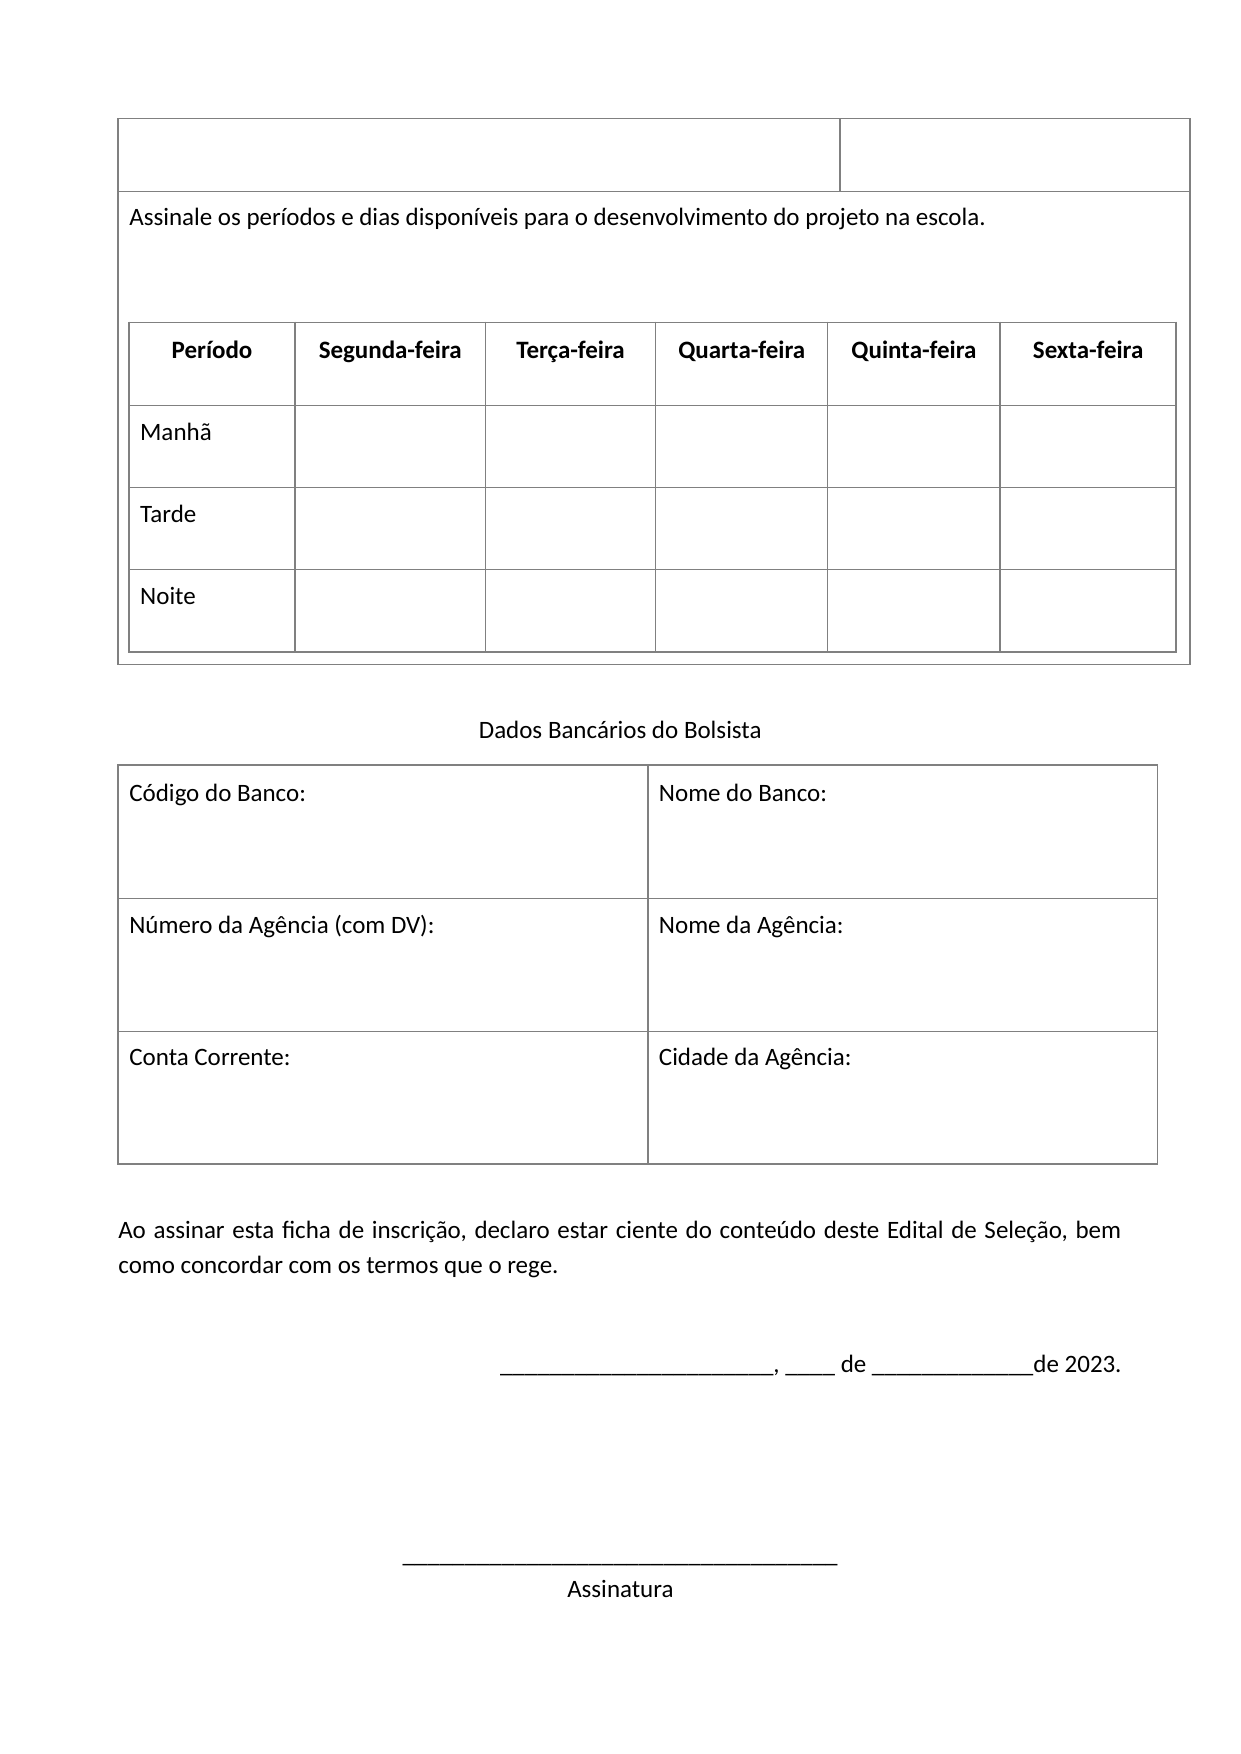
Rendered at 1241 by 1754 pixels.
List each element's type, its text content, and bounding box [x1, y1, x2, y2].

table_cell [486, 406, 655, 487]
table_cell Cidade da Agência: [649, 1032, 1157, 1163]
table_cell [1001, 406, 1175, 487]
table_cell [841, 119, 1189, 191]
table_header Código do Banco: [119, 766, 647, 898]
table_cell [656, 406, 827, 487]
table_cell [1001, 570, 1175, 651]
table_cell [1001, 488, 1175, 569]
table_cell [828, 570, 999, 651]
table_cell Conta Corrente: [119, 1032, 647, 1163]
table_cell Número da Agência (com DV): [119, 899, 647, 1031]
table_cell [296, 488, 485, 569]
table_cell [486, 488, 655, 569]
text ______________________, ____ de _____________de 2023. [118, 1348, 1122, 1519]
table_cell Assinale os períodos e dias disponíveis para o desenvolvimento do projeto na escola. [119, 192, 1189, 663]
table_header Terça-feira [486, 323, 655, 405]
table_cell [656, 570, 827, 651]
table_cell [486, 570, 655, 651]
text ___________________________________ Assinatura [118, 1538, 1122, 1603]
table_cell Manhã [130, 406, 294, 487]
table_header Sexta-feira [1001, 323, 1175, 405]
table_header Quinta-feira [828, 323, 999, 405]
table_header Segunda-feira [296, 323, 485, 405]
text Ao assinar esta ficha de inscrição, declaro estar ciente do conteúdo deste Edital de Seleção, bem como concordar com os termos que o rege. [118, 1214, 1122, 1279]
table_cell [828, 406, 999, 487]
table_cell [296, 406, 485, 487]
table_cell [119, 119, 839, 191]
table_cell Noite [130, 570, 294, 651]
table_cell Tarde [130, 488, 294, 569]
table_cell Nome da Agência: [649, 899, 1157, 1031]
text Dados Bancários do Bolsista [118, 715, 1122, 745]
table_header Nome do Banco: [649, 766, 1157, 898]
table_cell [656, 488, 827, 569]
table_header Quarta-feira [656, 323, 827, 405]
table_cell [296, 570, 485, 651]
table_header Período [130, 323, 294, 405]
table_cell [828, 488, 999, 569]
